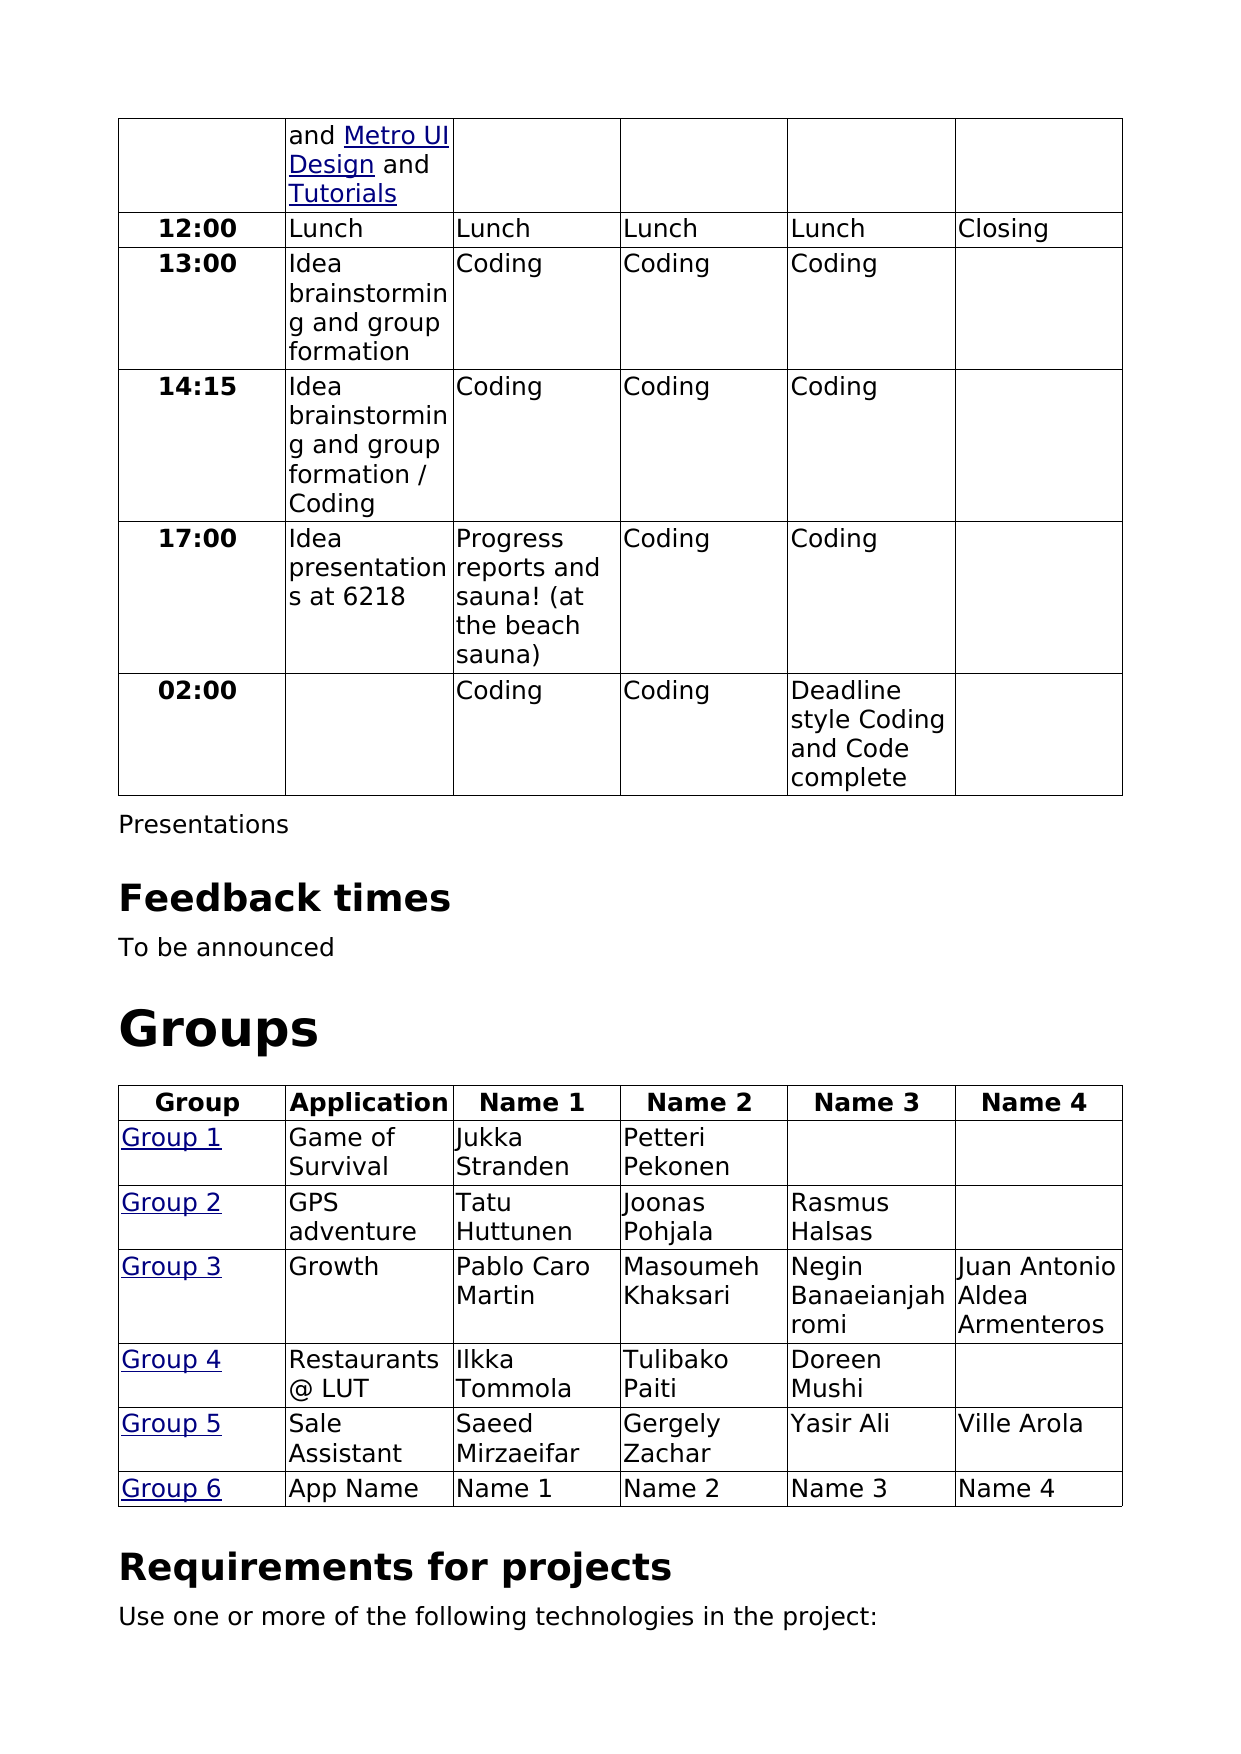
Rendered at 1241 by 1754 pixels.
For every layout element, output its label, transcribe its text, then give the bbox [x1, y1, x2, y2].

table_cell Idea presentations at 6218 [286, 522, 453, 673]
table_cell Group 3 [119, 1250, 285, 1342]
table_cell [956, 248, 1122, 369]
table_header Name 4 [956, 1086, 1122, 1120]
table_cell Jukka Stranden [454, 1121, 620, 1185]
table_cell [286, 674, 453, 795]
table_cell Coding [621, 248, 787, 369]
table_cell 12:00 [119, 213, 285, 247]
table_cell [621, 119, 787, 212]
table_cell Progress reports and sauna! (at the beach sauna) [454, 522, 620, 673]
table_cell [119, 119, 285, 212]
table_cell and Metro UI Design and Tutorials [286, 119, 453, 212]
table_cell Tatu Huttunen [454, 1186, 620, 1249]
table_cell Coding [454, 248, 620, 369]
table_cell 13:00 [119, 248, 285, 369]
table_cell Ilkka Tommola [454, 1344, 620, 1407]
table_cell Name 4 [956, 1472, 1122, 1506]
table_cell GPS adventure [286, 1186, 453, 1249]
table_cell 02:00 [119, 674, 285, 795]
table_cell Saeed Mirzaeifar [454, 1408, 620, 1471]
table_cell Name 3 [788, 1472, 955, 1506]
table_header Application [286, 1086, 453, 1120]
table_cell 17:00 [119, 522, 285, 673]
table_cell Name 2 [621, 1472, 787, 1506]
table_cell Lunch [621, 213, 787, 247]
table_cell Game of Survival [286, 1121, 453, 1185]
table_cell [956, 119, 1122, 212]
table_cell [788, 119, 955, 212]
table_cell Coding [788, 248, 955, 369]
table_cell Juan Antonio Aldea Armenteros [956, 1250, 1122, 1342]
table_cell Petteri Pekonen [621, 1121, 787, 1185]
table_cell App Name [286, 1472, 453, 1506]
text Presentations [118, 810, 1122, 839]
table_cell Tulibako Paiti [621, 1344, 787, 1407]
table_cell Coding [454, 674, 620, 795]
table_cell Rasmus Halsas [788, 1186, 955, 1249]
table_cell Negin Banaeianjahromi [788, 1250, 955, 1342]
text To be announced [118, 933, 1122, 962]
table_cell Coding [621, 674, 787, 795]
table_cell Lunch [286, 213, 453, 247]
table_cell Restaurants @ LUT [286, 1344, 453, 1407]
table_cell Deadline style Coding and Code complete [788, 674, 955, 795]
table_cell Group 4 [119, 1344, 285, 1407]
table_cell Group 2 [119, 1186, 285, 1249]
table_cell Idea brainstorming and group formation [286, 248, 453, 369]
table_cell [956, 1344, 1122, 1407]
table_cell Coding [788, 370, 955, 521]
table_cell Coding [788, 522, 955, 673]
text Use one or more of the following technologies in the project: [118, 1602, 1122, 1631]
table_cell Joonas Pohjala [621, 1186, 787, 1249]
table_cell [788, 1121, 955, 1185]
table_cell Lunch [788, 213, 955, 247]
table_cell Sale Assistant [286, 1408, 453, 1471]
table_cell [956, 1121, 1122, 1185]
table_cell Coding [621, 522, 787, 673]
table_cell Idea brainstorming and group formation / Coding [286, 370, 453, 521]
table_cell [956, 1186, 1122, 1249]
table_header Name 2 [621, 1086, 787, 1120]
table_cell Yasir Ali [788, 1408, 955, 1471]
subtitle Requirements for projects [118, 1546, 1122, 1589]
table_cell Closing [956, 213, 1122, 247]
table_cell Group 5 [119, 1408, 285, 1471]
table_cell Pablo Caro Martin [454, 1250, 620, 1342]
table_cell Lunch [454, 213, 620, 247]
table_header Name 1 [454, 1086, 620, 1120]
table_cell Coding [454, 370, 620, 521]
table_cell Coding [621, 370, 787, 521]
table_header Group [119, 1086, 285, 1120]
table_cell 14:15 [119, 370, 285, 521]
table_cell [956, 370, 1122, 521]
table_cell Name 1 [454, 1472, 620, 1506]
table_cell Group 6 [119, 1472, 285, 1506]
table_cell [956, 674, 1122, 795]
table_cell Doreen Mushi [788, 1344, 955, 1407]
subtitle Feedback times [118, 877, 1122, 921]
subtitle Groups [118, 1000, 1122, 1058]
table_cell Ville Arola [956, 1408, 1122, 1471]
table_cell Group 1 [119, 1121, 285, 1185]
table_cell Masoumeh Khaksari [621, 1250, 787, 1342]
table_cell Gergely Zachar [621, 1408, 787, 1471]
table_cell [454, 119, 620, 212]
table_header Name 3 [788, 1086, 955, 1120]
table_cell Growth [286, 1250, 453, 1342]
table_cell [956, 522, 1122, 673]
